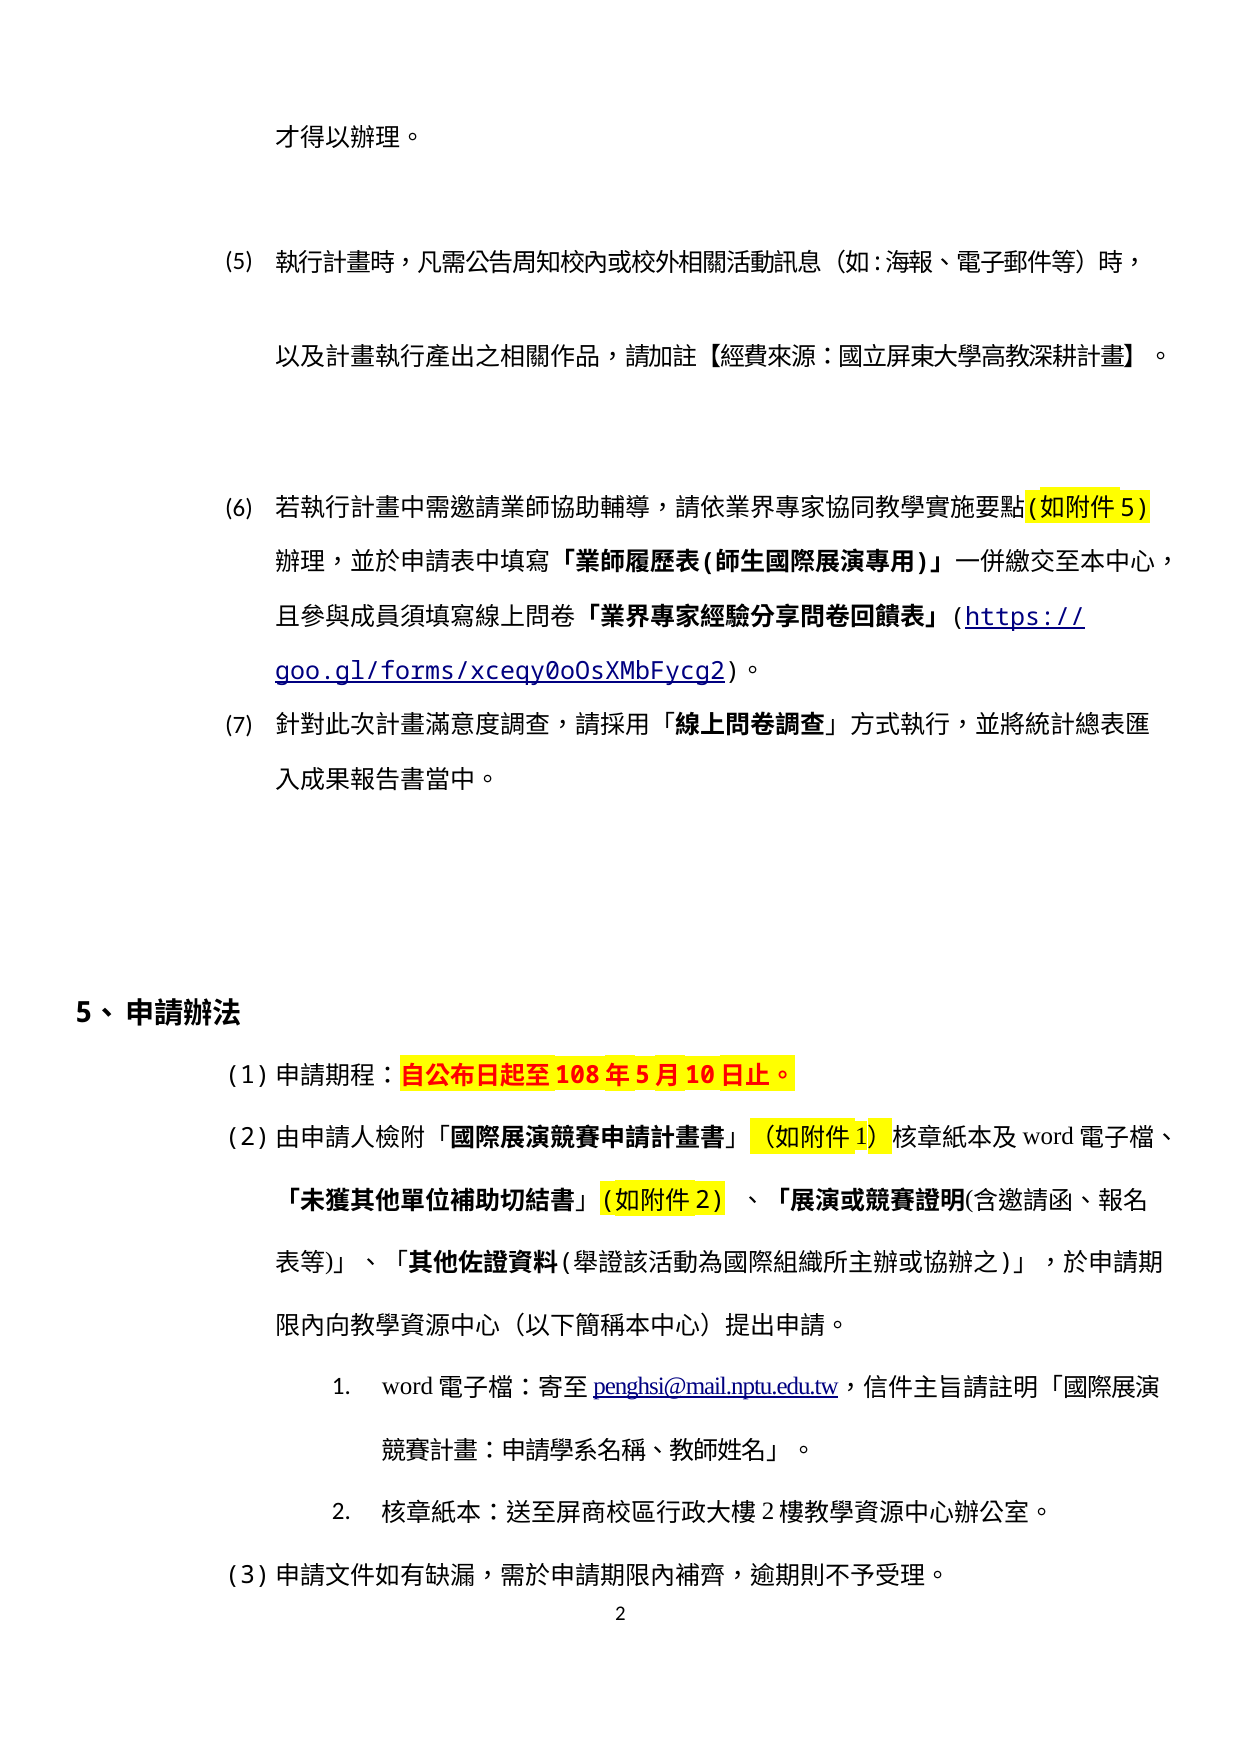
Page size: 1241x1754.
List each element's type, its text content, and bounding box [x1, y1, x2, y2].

list 執行計畫時，凡需公告周知校內或校外相關活動訊息（如:海報、電子郵件等）時，以及計畫執行產出之相關作品，請加註【經費來源：國立屏東大學高教深耕計畫】。 [225, 219, 1165, 469]
list 才得以辦理。 [225, 94, 1165, 157]
list 核章紙本：送至屏商校區行政大樓2樓教學資源中心辦公室。 [332, 1469, 1165, 1532]
list 若執行計畫中需邀請業師協助輔導，請依業界專家協同教學實施要點(如附件5)辦理，並於申請表中填寫「業師履歷表(師生國際展演專用)」一併繳交至本中心，且參與成員須填寫線上問卷「業界專家經驗分享問卷回饋表」(https://goo.gl/forms/xceqy0oOsXMbFycg2)。 [225, 487, 1165, 687]
list 申請期程：自公布日起至108年5月10日止。 [225, 1032, 1165, 1094]
list 申請辦法 [75, 969, 1165, 1032]
list 申請文件如有缺漏，需於申請期限內補齊，逾期則不予受理。 [225, 1532, 1165, 1594]
list word電子檔：寄至penghsi@mail.nptu.edu.tw，信件主旨請註明「國際展演競賽計畫：申請學系名稱、教師姓名」。 [332, 1344, 1165, 1469]
list 針對此次計畫滿意度調查，請採用「線上問卷調查」方式執行，並將統計總表匯入成果報告書當中。 [225, 705, 1165, 795]
list 由申請人檢附「國際展演競賽申請計畫書」（如附件1）核章紙本及word電子檔、「未獲其他單位補助切結書」(如附件2) 、「展演或競賽證明(含邀請函、報名表等)」、「其他佐證資料(舉證該活動為國際組織所主辦或協辦之)」，於申請期限內向教學資源中心（以下簡稱本中心）提出申請。 [225, 1094, 1165, 1344]
